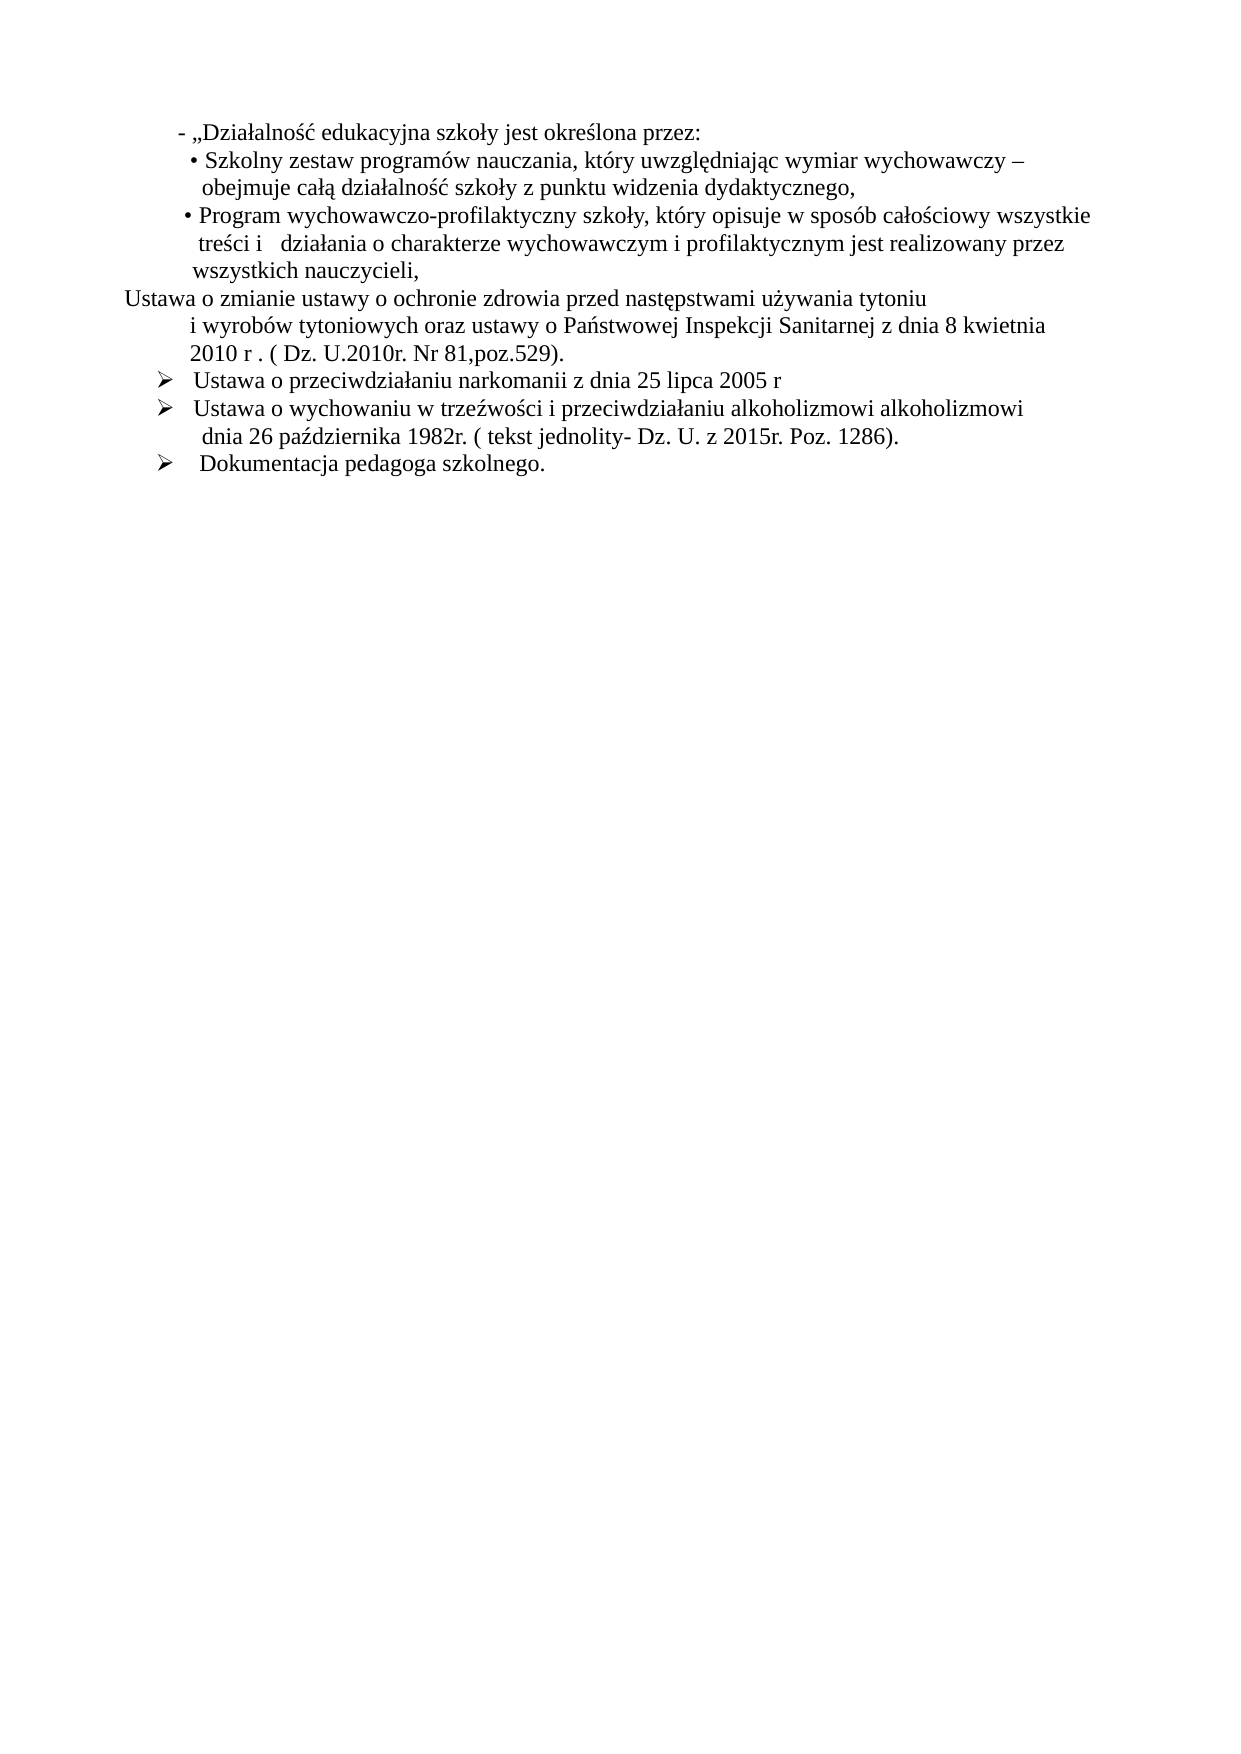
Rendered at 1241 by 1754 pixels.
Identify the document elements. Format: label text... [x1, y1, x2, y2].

list Ustawa o przeciwdziałaniu narkomanii z dnia 25 lipca 2005 r [156, 367, 1122, 394]
text dnia 26 października 1982r. ( tekst jednolity- Dz. U. z 2015r. Poz. 1286). [118, 422, 1122, 449]
text 2010 r . ( Dz. U.2010r. Nr 81,poz.529). [118, 339, 1122, 367]
text - „Działalność edukacyjna szkoły jest określona przez: • Szkolny zestaw programów nauczania, który uwzględniając wymiar wychowawczy – obejmuje całą działalność szkoły z punktu widzenia dydaktycznego, • Program wychowawczo-profilaktyczny szkoły, który opisuje w sposób całościowy wszystkie treści i działania o charakterze wychowawczym i profilaktycznym jest realizowany przez wszystkich nauczycieli, [118, 118, 1122, 284]
list Dokumentacja pedagoga szkolnego. [156, 449, 1122, 477]
text i wyrobów tytoniowych oraz ustawy o Państwowej Inspekcji Sanitarnej z dnia 8 kwietnia [118, 311, 1122, 339]
list Ustawa o wychowaniu w trzeźwości i przeciwdziałaniu alkoholizmowi alkoholizmowi [156, 394, 1122, 422]
text Ustawa o zmianie ustawy o ochronie zdrowia przed następstwami używania tytoniu [118, 284, 1122, 311]
